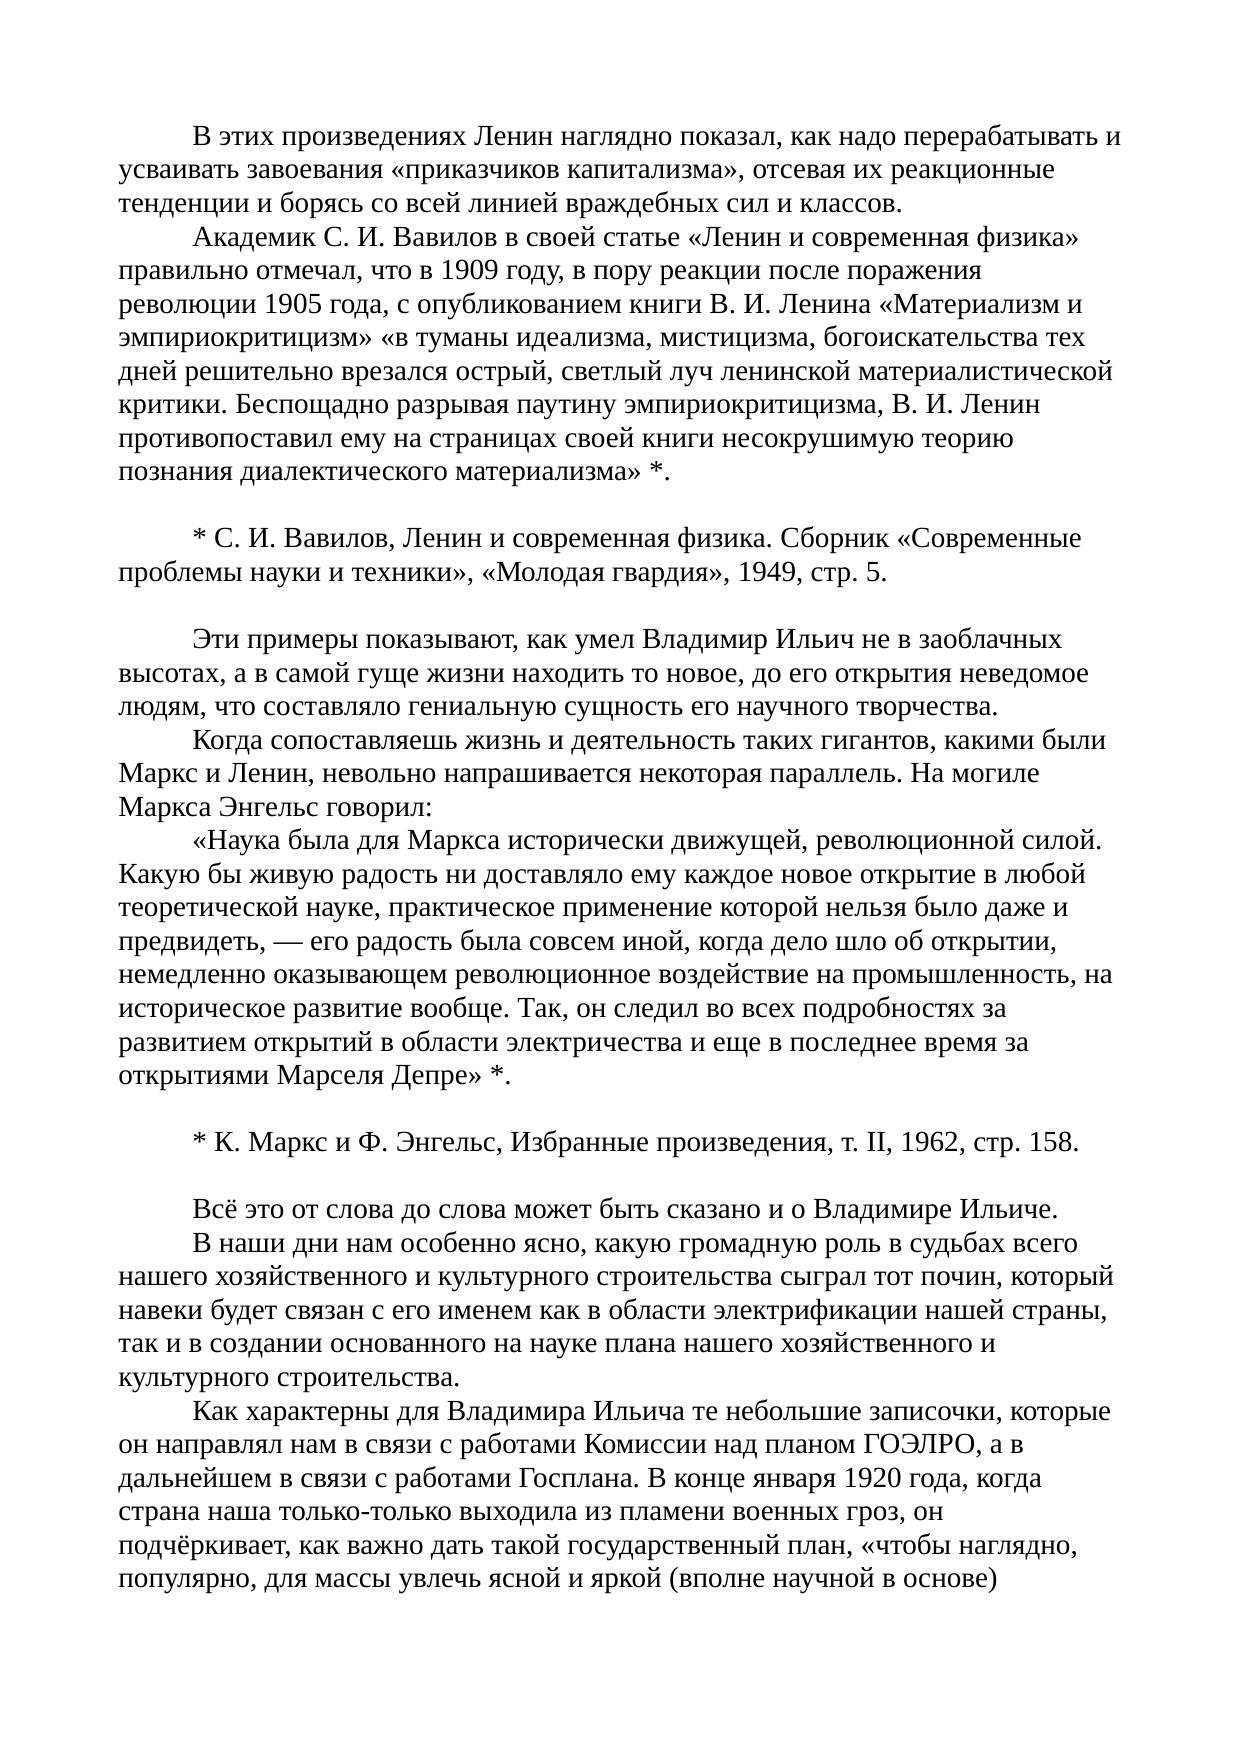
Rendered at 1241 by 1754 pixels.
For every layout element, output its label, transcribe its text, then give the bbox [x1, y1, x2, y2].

text Как характерны для Владимира Ильича те небольшие записочки, которые он направлял нам в связи с работами Комиссии над планом ГОЭЛРО, а в дальнейшем в связи с работами Госплана. В конце января 1920 года, когда страна наша только-только выходила из пламени военных гроз, он подчёркивает, как важно дать такой государственный план, «чтобы наглядно, популярно, для массы увлечь ясной и яркой (вполне научной в основе) [118, 1393, 1122, 1594]
text Всё это от слова до слова может быть сказано и о Владимире Ильиче. [118, 1191, 1122, 1225]
text Когда сопоставляешь жизнь и деятельность таких гигантов, какими были Маркс и Ленин, невольно напрашивается некоторая параллель. На могиле Маркса Энгельс говорил: [118, 722, 1122, 822]
text Академик С. И. Вавилов в своей статье «Ленин и современная физика» правильно отмечал, что в 1909 году, в пору реакции после поражения революции 1905 года, с опубликованием книги В. И. Ленина «Материализм и эмпириокритицизм» «в туманы идеализма, мистицизма, богоискательства тех дней решительно врезался острый, светлый луч ленинской материалистической критики. Беспощадно разрывая паутину эмпириокритицизма, В. И. Ленин противопоставил ему на страницах своей книги несокрушимую теорию познания диалектического материализма» *. [118, 219, 1122, 487]
text В этих произведениях Ленин наглядно показал, как надо перерабатывать и усваивать завоевания «приказчиков капитализма», отсевая их реакционные тенденции и борясь со всей линией враждебных сил и классов. [118, 118, 1122, 219]
text Эти примеры показывают, как умел Владимир Ильич не в заоблачных высотах, а в самой гуще жизни находить то новое, до его открытия неведомое людям, что составляло гениальную сущность его научного творчества. [118, 621, 1122, 722]
text * С. И. Вавилов, Ленин и современная физика. Сборник «Современные проблемы науки и техники», «Молодая гвардия», 1949, стр. 5. [118, 521, 1122, 588]
text * К. Маркс и Ф. Энгельс, Избранные произведения, т. II, 1962, стр. 158. [118, 1124, 1122, 1158]
text «Наука была для Маркса исторически движущей, революционной силой. Какую бы живую радость ни доставляло ему каждое новое открытие в любой теоретической науке, практическое применение которой нельзя было даже и предвидеть, — его радость была совсем иной, когда дело шло об открытии, немедленно оказывающем революционное воздействие на промышленность, на историческое развитие вообще. Так, он следил во всех подробностях за развитием открытий в области электричества и еще в последнее время за открытиями Марселя Депре» *. [118, 822, 1122, 1091]
text В наши дни нам особенно ясно, какую громадную роль в судьбах всего нашего хозяйственного и культурного строительства сыграл тот почин, который навеки будет связан с его именем как в области электрификации нашей страны, так и в создании основанного на науке плана нашего хозяйственного и культурного строительства. [118, 1225, 1122, 1393]
